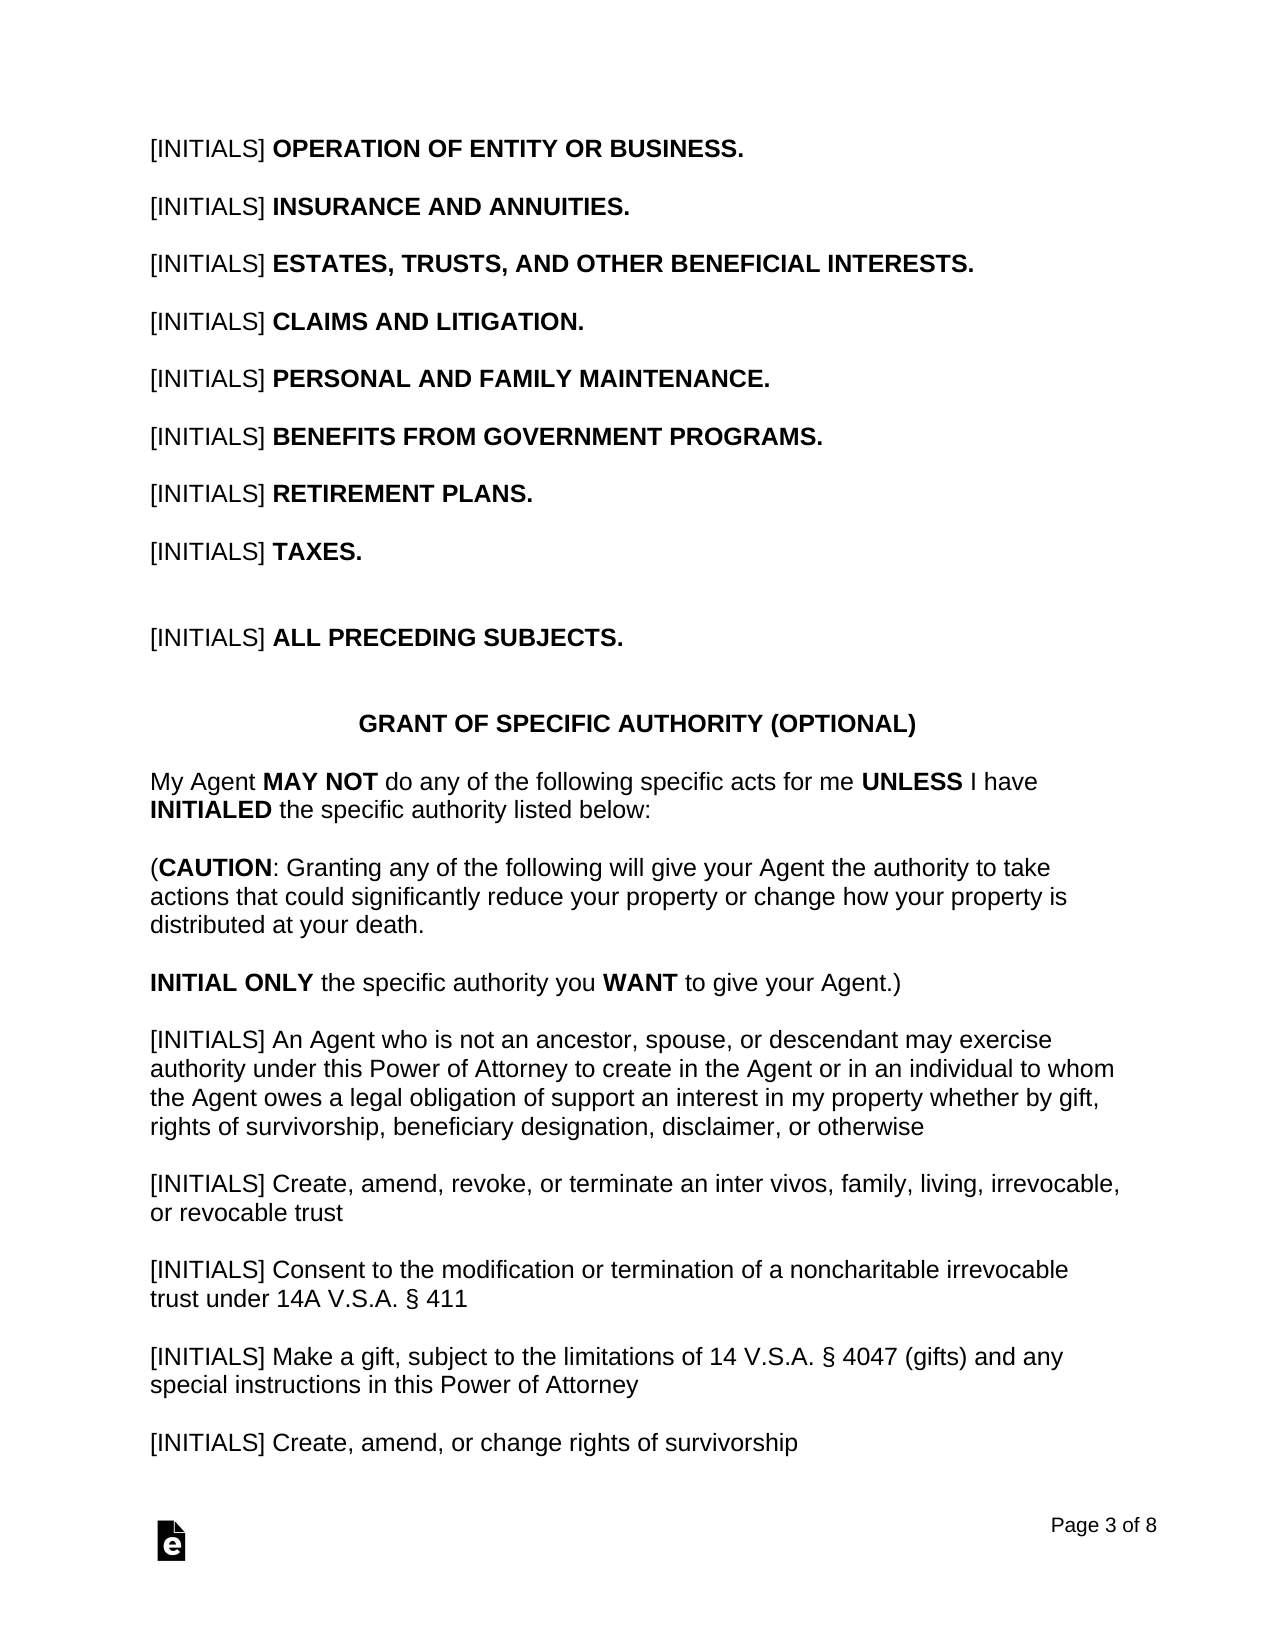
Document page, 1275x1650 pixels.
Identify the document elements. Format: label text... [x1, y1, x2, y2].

text [INITIALS] RETIREMENT PLANS. [150, 479, 1125, 508]
text INITIAL ONLY the specific authority you WANT to give your Agent.) [150, 968, 1125, 997]
text [INITIALS] TAXES. [150, 537, 1125, 566]
text [INITIALS] Consent to the modification or termination of a noncharitable irrevocable trust under 14A V.S.A. § 411 [150, 1256, 1125, 1313]
text (CAUTION: Granting any of the following will give your Agent the authority to take actions that could significantly reduce your property or change how your property is distributed at your death. [150, 853, 1125, 939]
text [INITIALS] Make a gift, subject to the limitations of 14 V.S.A. § 4047 (gifts) and any special instructions in this Power of Attorney [150, 1342, 1125, 1399]
text [INITIALS] Create, amend, revoke, or terminate an inter vivos, family, living, irrevocable, or revocable trust [150, 1169, 1125, 1227]
text [INITIALS] OPERATION OF ENTITY OR BUSINESS. [150, 134, 1125, 163]
text My Agent MAY NOT do any of the following specific acts for me UNLESS I have INITIALED the specific authority listed below: [150, 767, 1125, 824]
text [INITIALS] INSURANCE AND ANNUITIES. [150, 192, 1125, 221]
text [INITIALS] PERSONAL AND FAMILY MAINTENANCE. [150, 364, 1125, 393]
text [INITIALS] ESTATES, TRUSTS, AND OTHER BENEFICIAL INTERESTS. [150, 249, 1125, 278]
text [INITIALS] Create, amend, or change rights of survivorship [150, 1428, 1125, 1457]
text GRANT OF SPECIFIC AUTHORITY (OPTIONAL) [150, 709, 1125, 738]
text [INITIALS] CLAIMS AND LITIGATION. [150, 307, 1125, 336]
text [INITIALS] An Agent who is not an ancestor, spouse, or descendant may exercise authority under this Power of Attorney to create in the Agent or in an individual to whom the Agent owes a legal obligation of support an interest in my property whether by gift, rights of survivorship, beneficiary designation, disclaimer, or otherwise [150, 1026, 1125, 1141]
text [INITIALS] ALL PRECEDING SUBJECTS. [150, 623, 1125, 652]
text [INITIALS] BENEFITS FROM GOVERNMENT PROGRAMS. [150, 422, 1125, 451]
